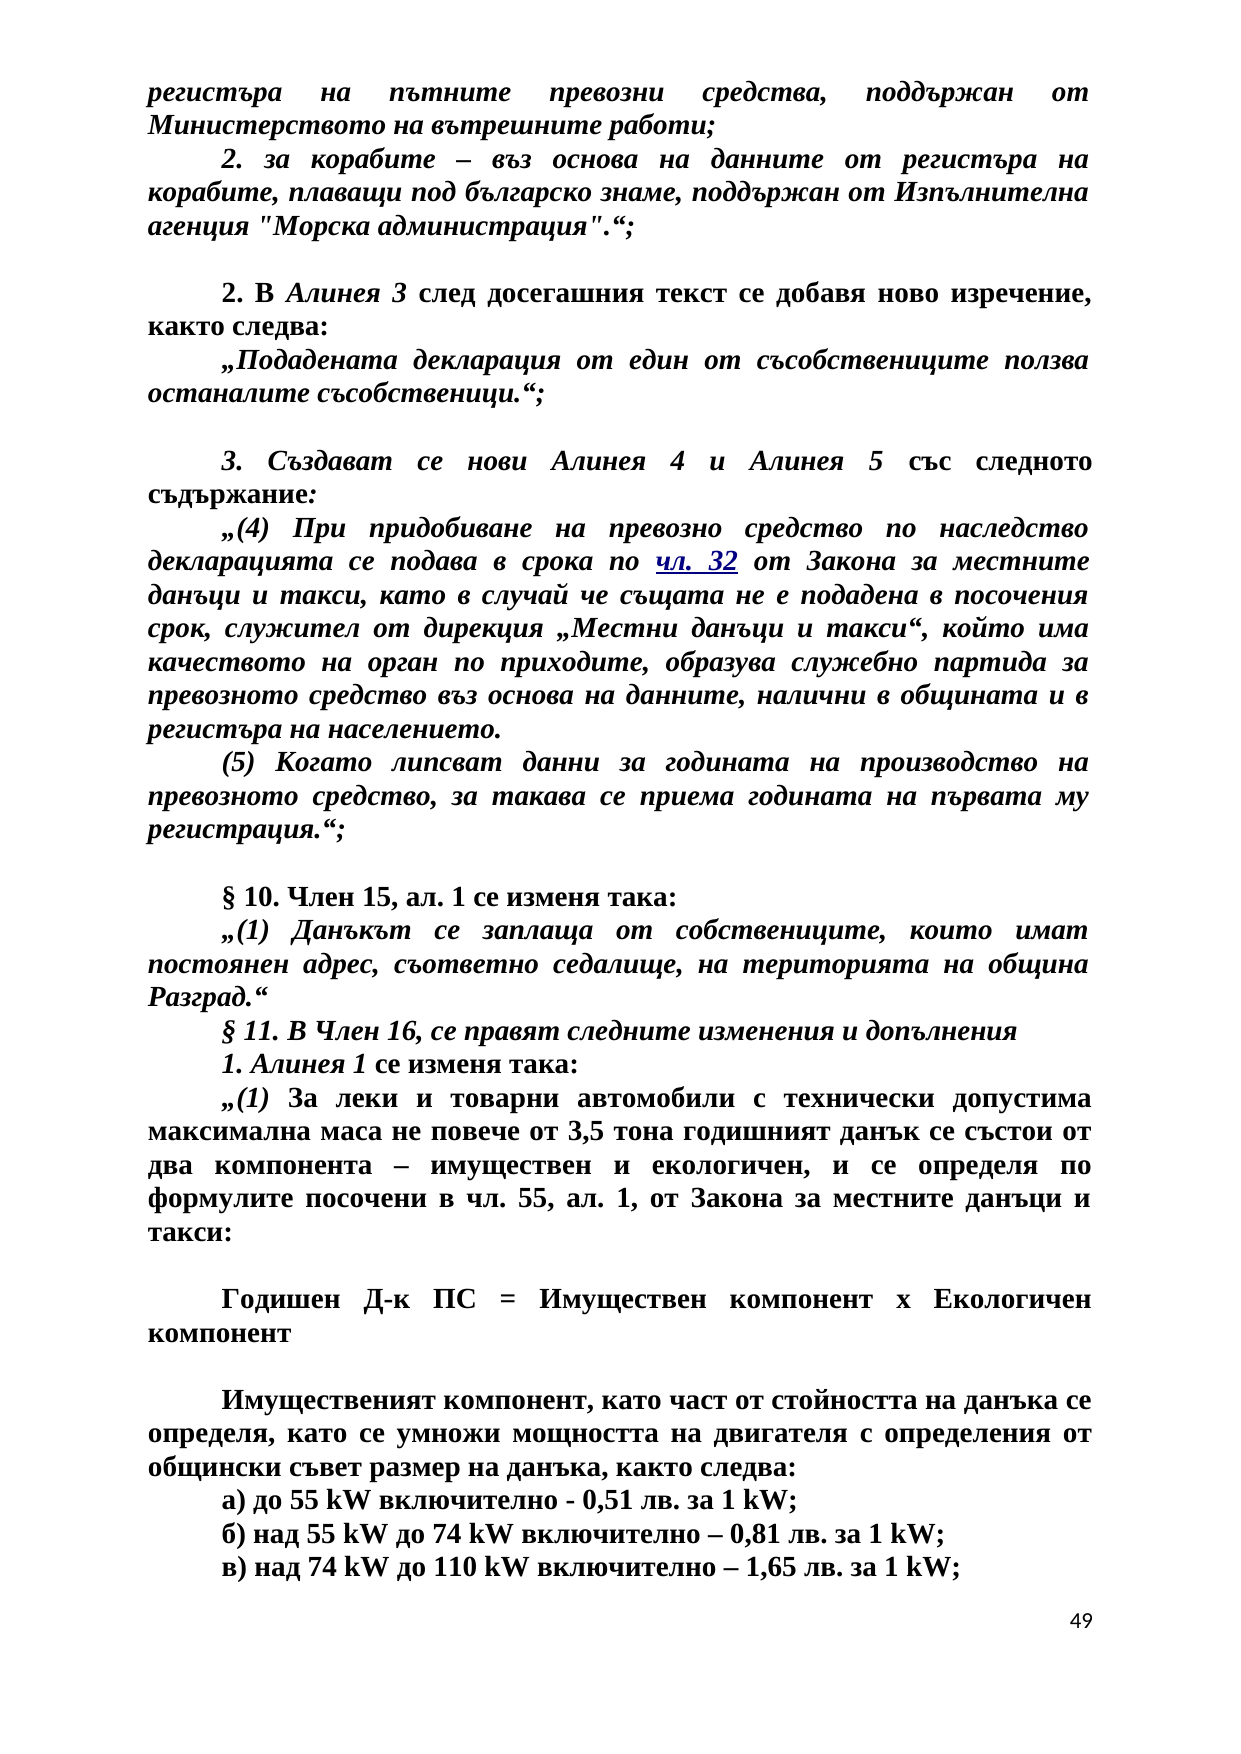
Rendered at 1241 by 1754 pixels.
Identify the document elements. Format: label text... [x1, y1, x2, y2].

text б) над 55 kW до 74 kW включително – 0,81 лв. за 1 kW; [148, 1516, 1093, 1549]
text § 11. В Член 16, се правят следните изменения и допълнения [148, 1013, 1093, 1046]
text регистъра на пътните превозни средства, поддържан от Министерството на вътрешните работи; [148, 74, 1093, 141]
text § 10. Член 15, ал. 1 се изменя така: [148, 879, 1093, 912]
text (5) Когато липсват данни за годината на производство на превозното средство, за такава се приема годината на първата му регистрация.“; [148, 744, 1093, 845]
text „(4) При придобиване на превозно средство по наследство декларацията се подава в срока по чл. 32 от Закона за местните данъци и такси, като в случай че същата не е подадена в посочения срок, служител от дирекция „Местни данъци и такси“, който има качеството на орган по приходите, образува служебно партида за превозното средство въз основа на данните, налични в общината и в регистъра на населението. [148, 510, 1093, 744]
text Годишен Д-к ПС = Имуществен компонент х Екологичен компонент [148, 1281, 1093, 1348]
text 1. Алинея 1 се изменя така: [148, 1046, 1093, 1080]
text Имущественият компонент, като част от стойността на данъка се определя, като се умножи мощността на двигателя с определения от общински съвет размер на данъка, както следва: [148, 1382, 1093, 1482]
text в) над 74 kW до 110 kW включително – 1,65 лв. за 1 kW; [148, 1549, 1093, 1583]
text а) до 55 kW включително - 0,51 лв. за 1 kW; [148, 1482, 1093, 1516]
text „Подадената декларация от един от съсобствениците ползва останалите съсобственици.“; [148, 342, 1093, 409]
text 3. Създават се нови Алинея 4 и Алинея 5 със следното съдържание: [148, 443, 1093, 510]
text 2. В Алинея 3 след досегашния текст се добавя ново изречение, както следва: [148, 275, 1093, 342]
text „(1) Данъкът се заплаща от собствениците, които имат постоянен адрес, съответно седалище, на територията на община Разград.“ [148, 912, 1093, 1013]
text „(1) За леки и товарни автомобили с технически допустима максимална маса не повече от 3,5 тона годишният данък се състои от два компонента – имуществен и екологичен, и се определя по формулите посочени в чл. 55, ал. 1, от Закона за местните данъци и такси: [148, 1080, 1093, 1248]
text 2. за корабите – въз основа на данните от регистъра на корабите, плаващи под българско знаме, поддържан от Изпълнителна агенция "Морска администрация".“; [148, 141, 1093, 241]
